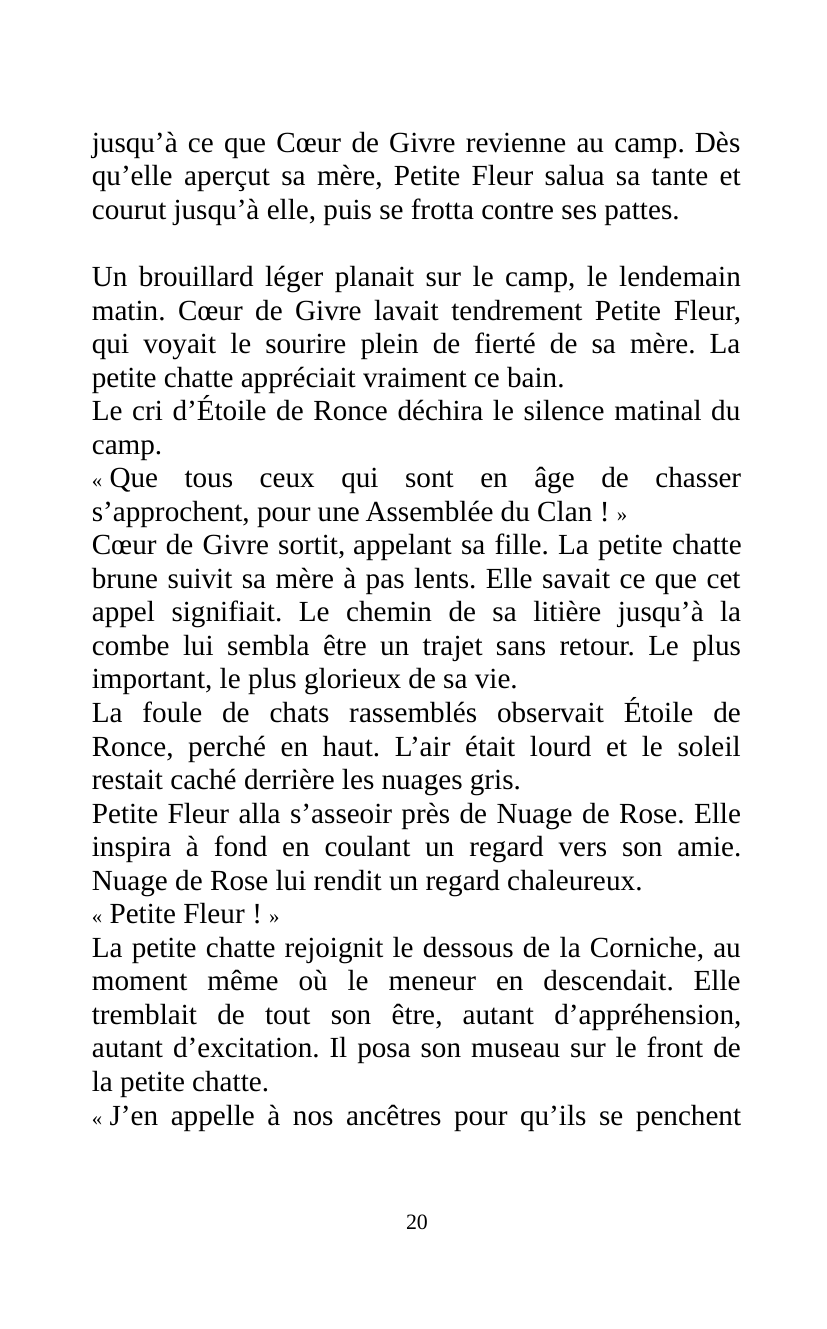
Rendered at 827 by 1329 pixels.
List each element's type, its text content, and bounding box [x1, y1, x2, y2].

text « Que tous ceux qui sont en âge de chasser s’approchent, pour une Assemblée du Clan ! » [92, 460, 742, 527]
text Le cri d’Étoile de Ronce déchira le silence matinal du camp. [92, 393, 742, 460]
text La petite chatte rejoignit le dessous de la Corniche, au moment même où le meneur en descendait. Elle tremblait de tout son être, autant d’appréhension, autant d’excitation. Il posa son museau sur le front de la petite chatte. [92, 930, 742, 1098]
text Cœur de Givre sortit, appelant sa fille. La petite chatte brune suivit sa mère à pas lents. Elle savait ce que cet appel signifiait. Le chemin de sa litière jusqu’à la combe lui sembla être un trajet sans retour. Le plus important, le plus glorieux de sa vie. [92, 527, 742, 695]
text jusqu’à ce que Cœur de Givre revienne au camp. Dès qu’elle aperçut sa mère, Petite Fleur salua sa tante et courut jusqu’à elle, puis se frotta contre ses pattes. [92, 125, 742, 226]
text « J’en appelle à nos ancêtres pour qu’ils se penchent [92, 1098, 742, 1131]
text La foule de chats rassemblés observait Étoile de Ronce, perché en haut. L’air était lourd et le soleil restait caché derrière les nuages gris. [92, 695, 742, 796]
text « Petite Fleur ! » [92, 896, 742, 930]
text Petite Fleur alla s’asseoir près de Nuage de Rose. Elle inspira à fond en coulant un regard vers son amie. Nuage de Rose lui rendit un regard chaleureux. [92, 796, 742, 896]
text Un brouillard léger planait sur le camp, le lendemain matin. Cœur de Givre lavait tendrement Petite Fleur, qui voyait le sourire plein de fierté de sa mère. La petite chatte appréciait vraiment ce bain. [92, 259, 742, 393]
